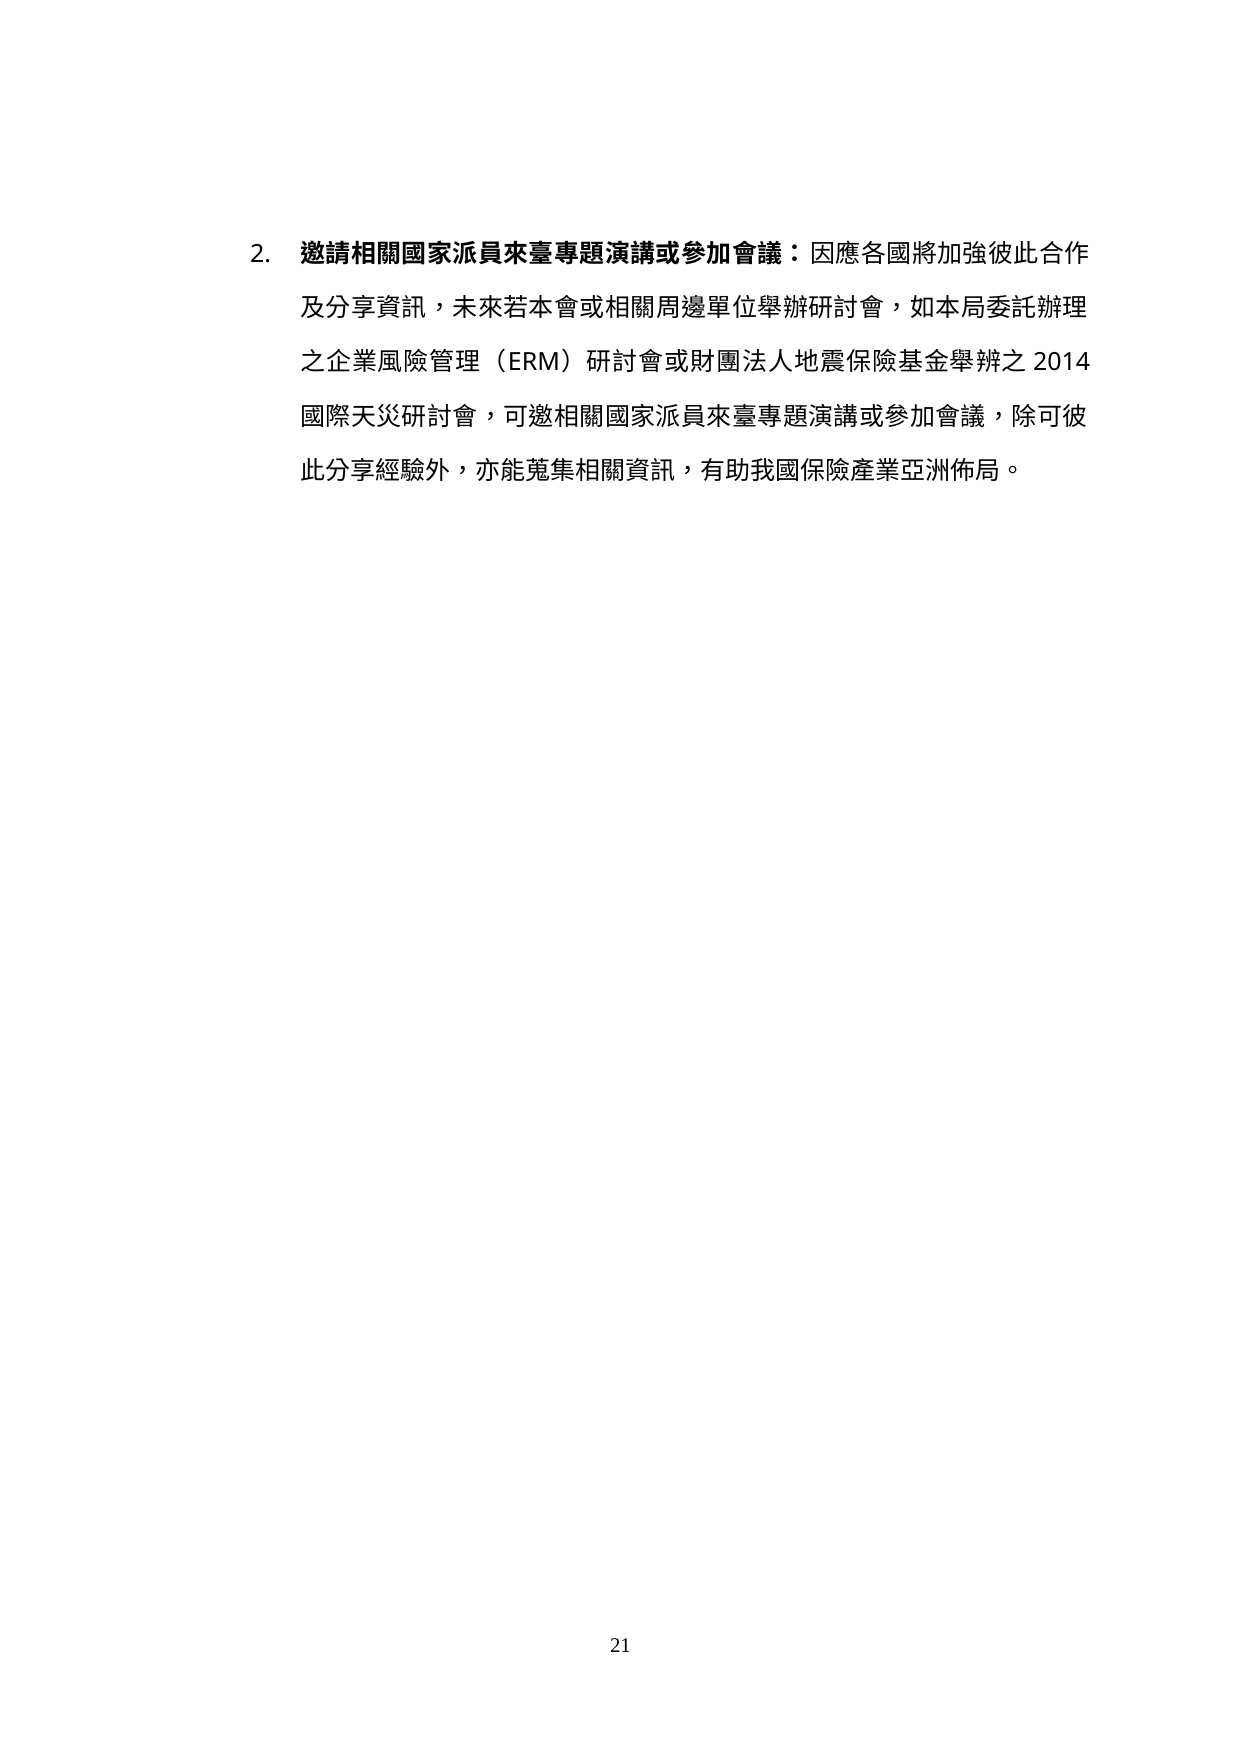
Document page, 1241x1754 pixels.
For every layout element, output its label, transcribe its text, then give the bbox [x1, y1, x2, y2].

list 邀請相關國家派員來臺專題演講或參加會議：因應各國將加強彼此合作及分享資訊，未來若本會或相關周邊單位舉辦研討會，如本局委託辦理之企業風險管理（ERM）研討會或財團法人地震保險基金舉辨之2014國際天災研討會，可邀相關國家派員來臺專題演講或參加會議，除可彼此分享經驗外，亦能蒐集相關資訊，有助我國保險產業亞洲佈局。 [250, 233, 1090, 487]
